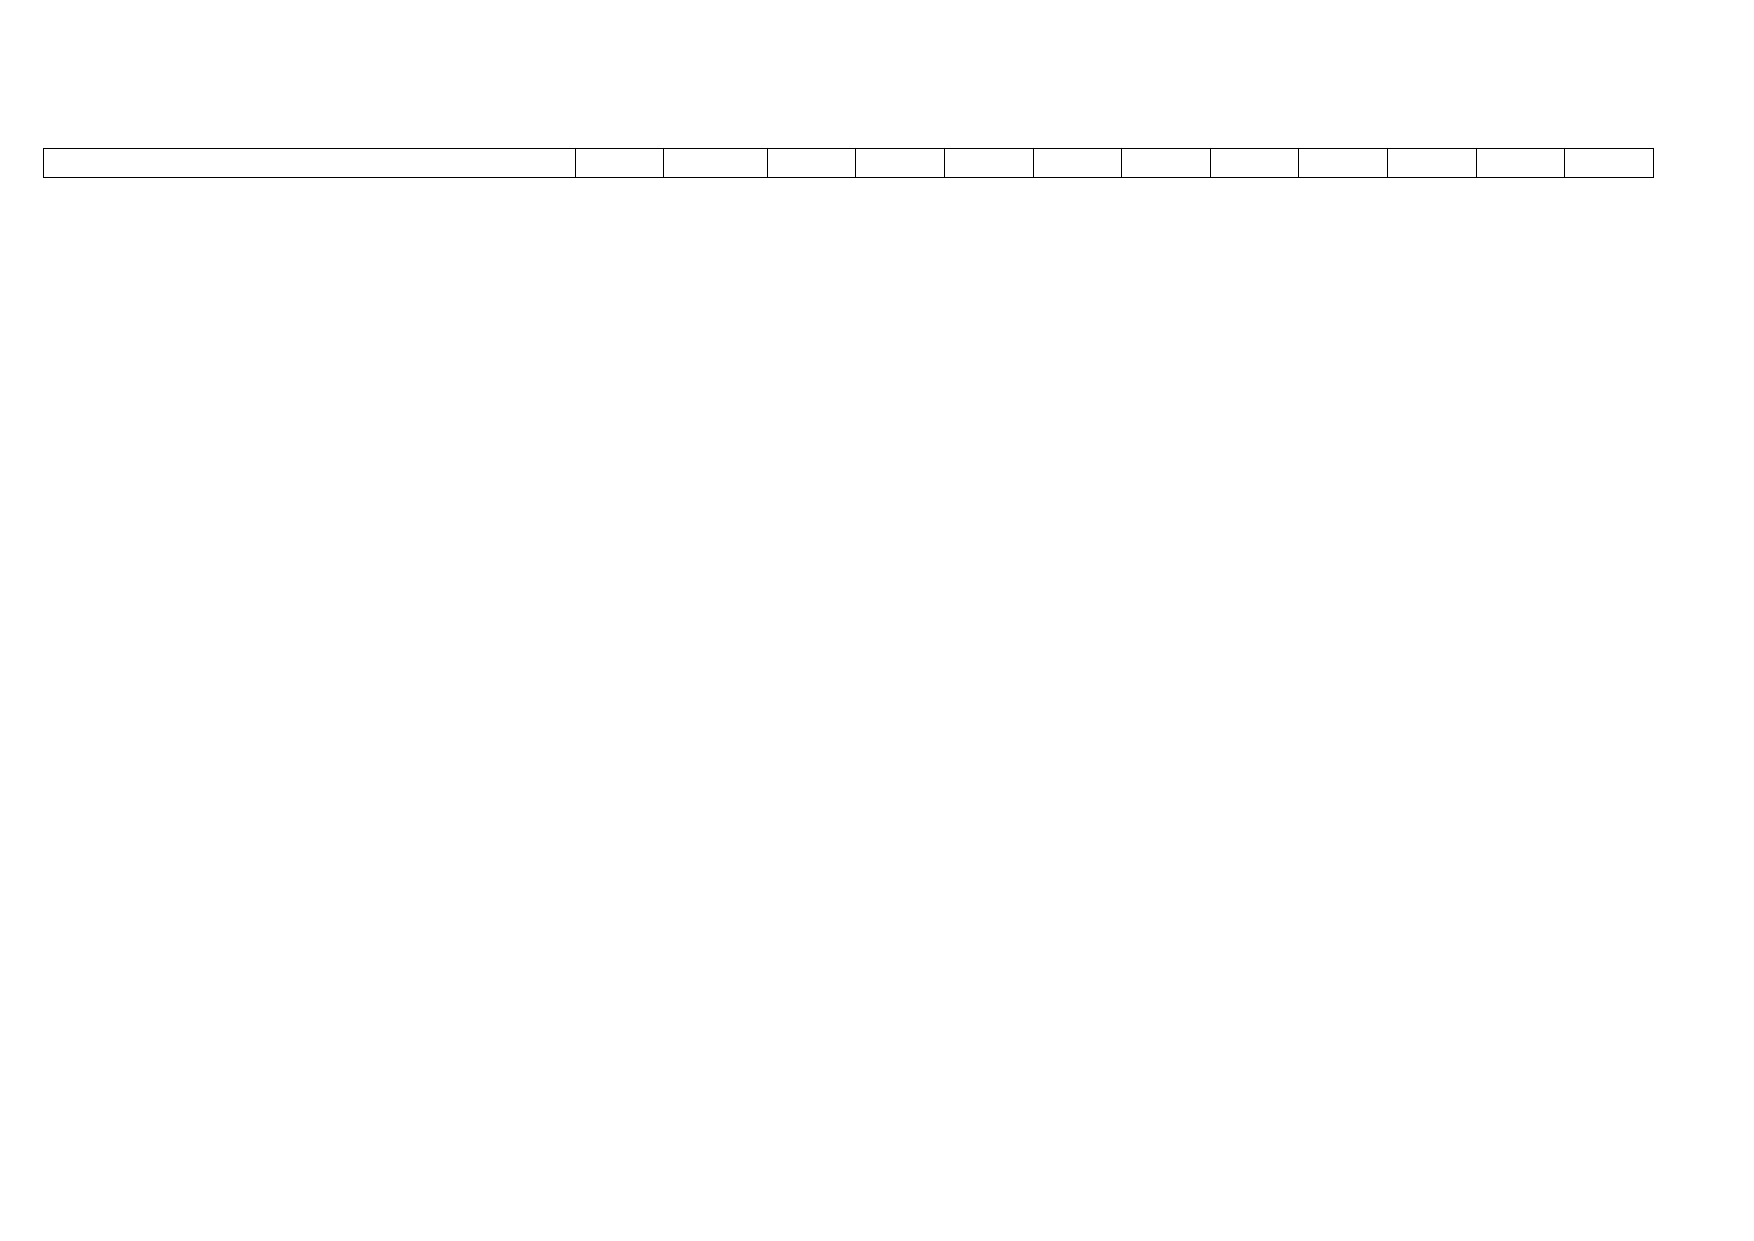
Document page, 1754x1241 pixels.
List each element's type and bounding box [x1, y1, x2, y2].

table_cell [44, 149, 575, 177]
table_cell [945, 149, 1033, 177]
table_cell [1122, 149, 1210, 177]
table_cell [1388, 149, 1476, 177]
table_cell [1565, 149, 1653, 177]
table_cell [1477, 149, 1564, 177]
table_cell [1299, 149, 1387, 177]
table_cell [768, 149, 855, 177]
table_cell [856, 149, 944, 177]
table_cell [664, 149, 767, 177]
table_cell [576, 149, 663, 177]
table_cell [1211, 149, 1298, 177]
table_cell [1034, 149, 1121, 177]
